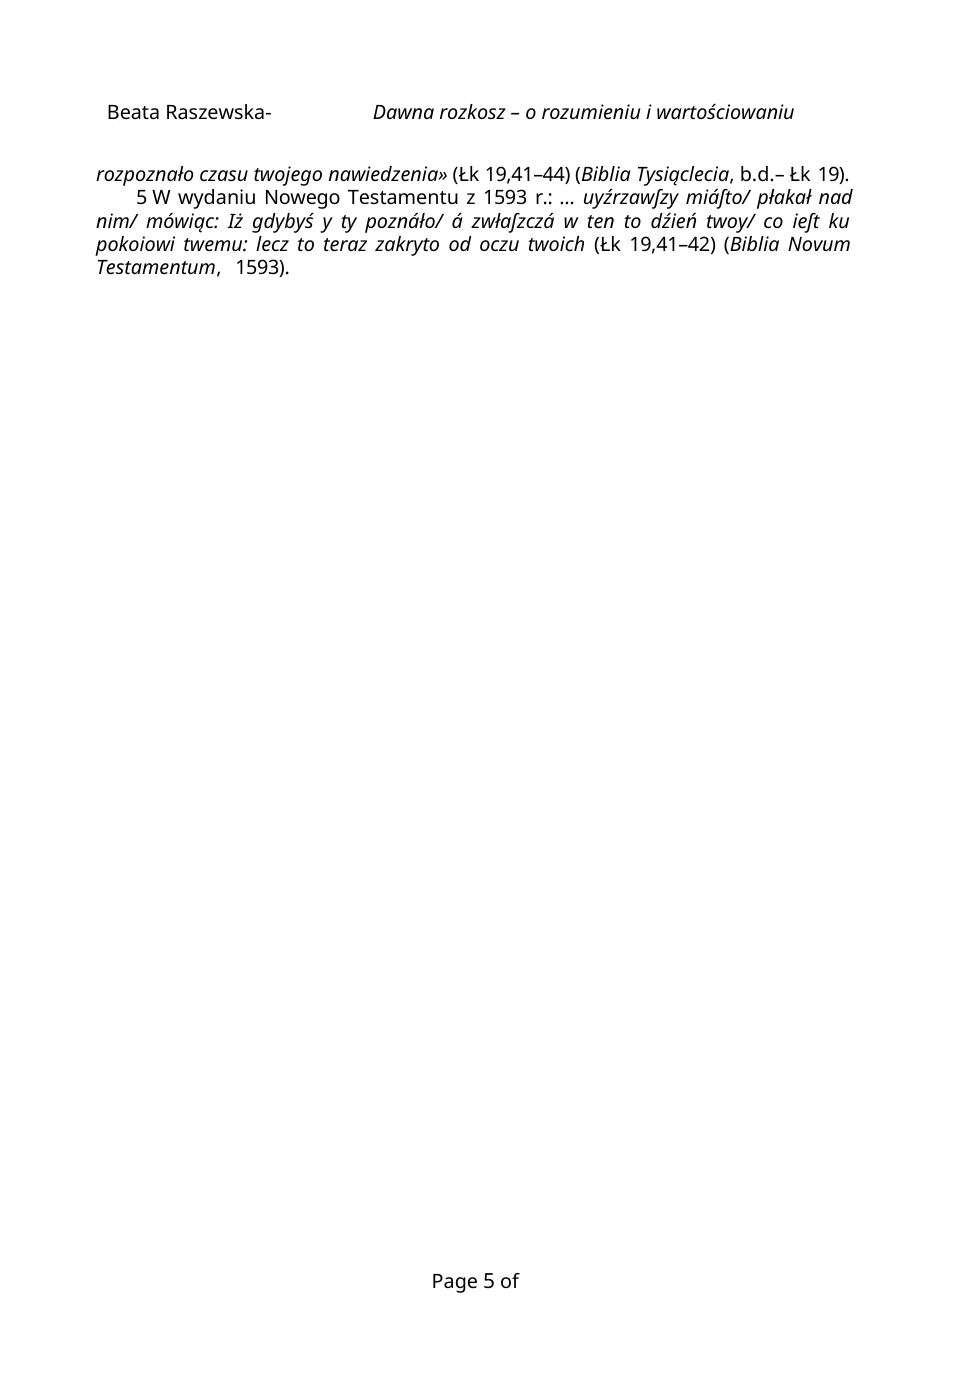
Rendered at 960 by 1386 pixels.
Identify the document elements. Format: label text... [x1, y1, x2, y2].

list rozpoznało czasu twojego nawiedzenia» (Łk 19,41–44) (Biblia Tysiąclecia, b.d.– Łk 19). [96, 163, 863, 186]
list W wydaniu Nowego Testamentu z 1593 r.: … uyźrzawſzy miáſto/ płakał nad nim/ mówiąc: Iż gdybyś y ty poznáło/ á zwłaſzczá w ten to dźień twoy/ co ieſt ku pokoiowi twemu: lecz to teraz zakryto od oczu twoich (Łk 19,41–42) (Biblia Novum Testamentum, 1593). [96, 186, 853, 279]
